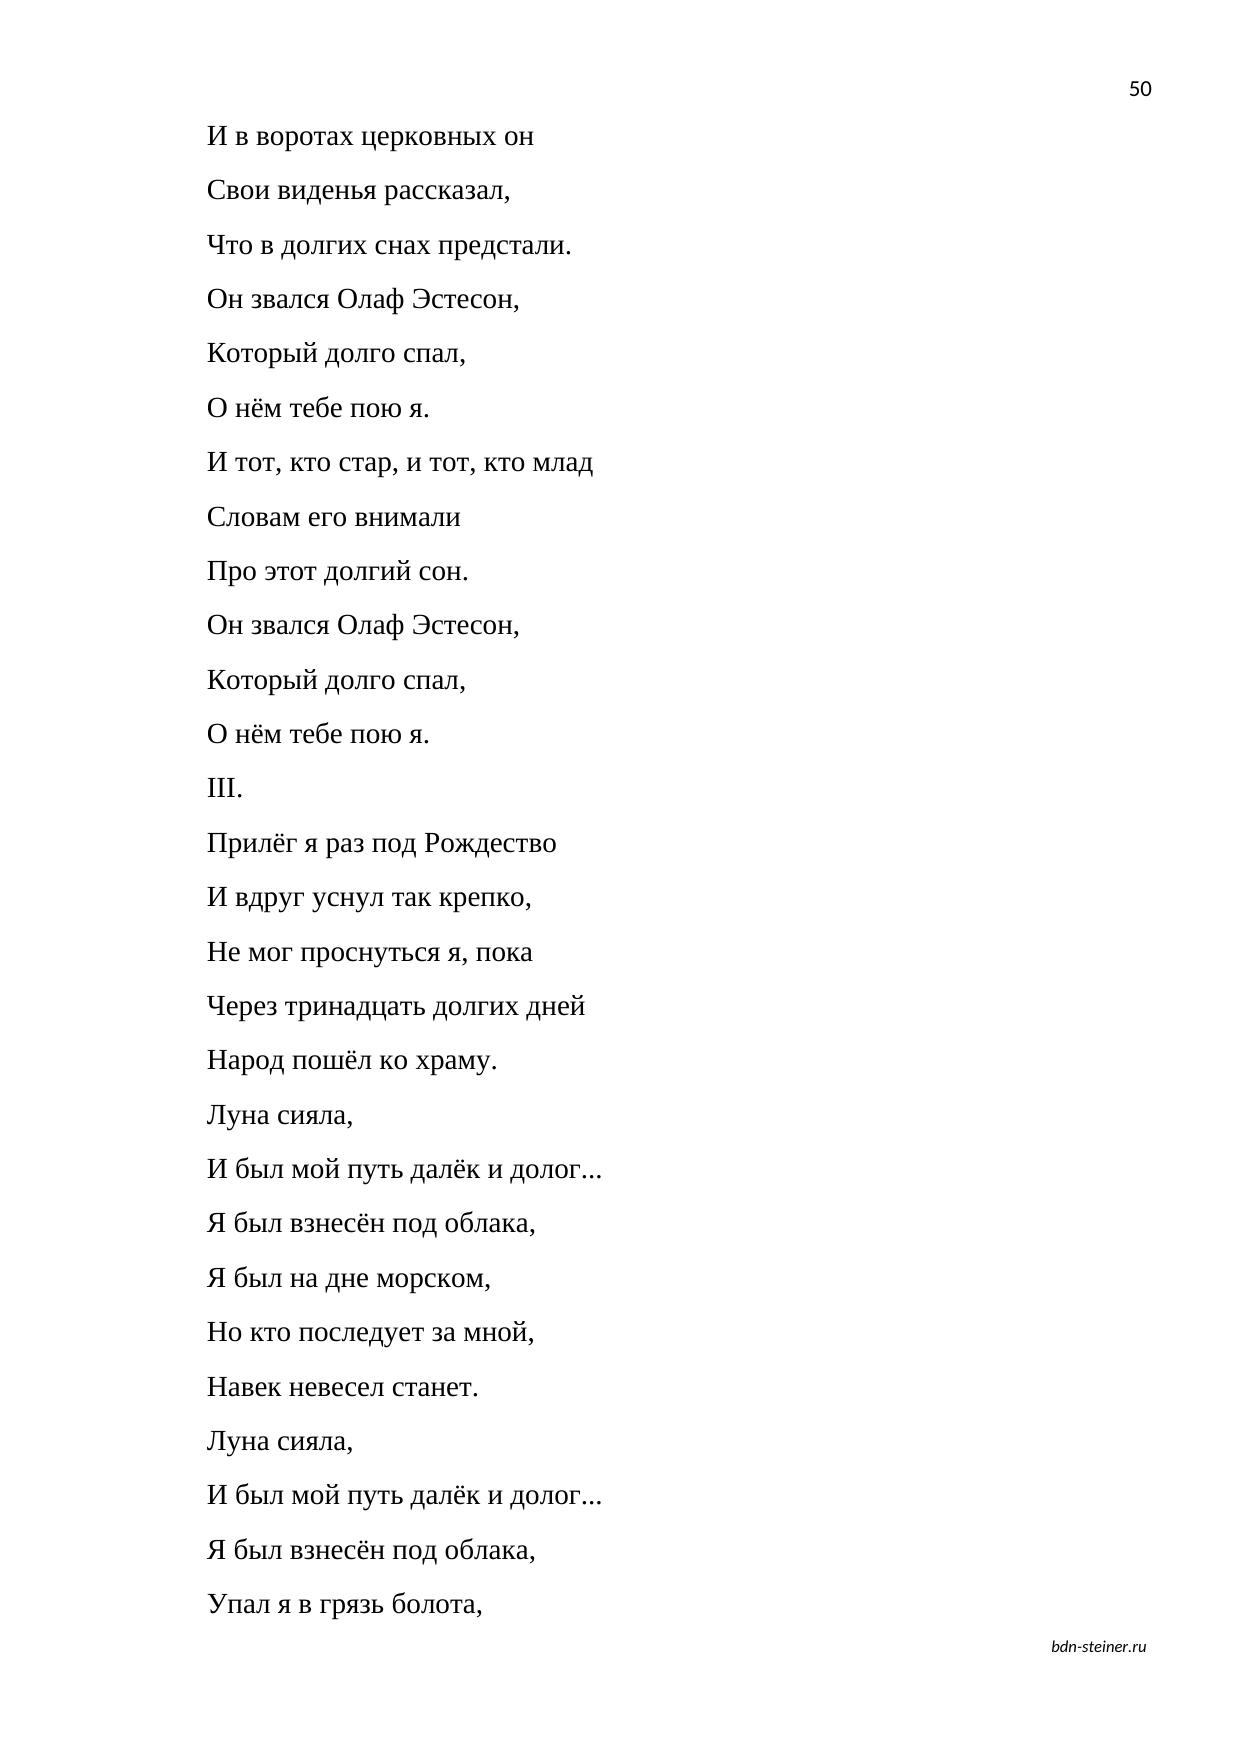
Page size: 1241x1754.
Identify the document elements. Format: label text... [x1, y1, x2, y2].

text Я был взнесён под облака, [148, 1532, 1152, 1565]
text Прилёг я раз под Рождество [148, 825, 1152, 858]
text И в воротах церковных он [148, 118, 1152, 152]
text Навек невесел станет. [148, 1369, 1152, 1402]
text Луна сияла, [148, 1423, 1152, 1457]
text Про этот долгий сон. [148, 553, 1152, 587]
text Свои виденья рассказал, [148, 172, 1152, 206]
text Который долго спал, [148, 336, 1152, 369]
text И был мой путь далёк и долог... [148, 1477, 1152, 1511]
text Он звался Олаф Эстесон, [148, 281, 1152, 315]
text И вдруг уснул так крепко, [148, 879, 1152, 913]
text III. [148, 771, 1152, 804]
text Который долго спал, [148, 662, 1152, 695]
text Я был на дне морском, [148, 1260, 1152, 1293]
text Словам его внимали [148, 499, 1152, 532]
text О нём тебе пою я. [148, 390, 1152, 423]
text И был мой путь далёк и долог... [148, 1151, 1152, 1185]
text Он звался Олаф Эстесон, [148, 607, 1152, 641]
text Не мог проснуться я, пока [148, 934, 1152, 967]
text Я был взнесён под облака, [148, 1206, 1152, 1239]
text Упал я в грязь болота, [148, 1586, 1152, 1620]
text Но кто последует за мной, [148, 1314, 1152, 1348]
text Народ пошёл ко храму. [148, 1042, 1152, 1076]
text Луна сияла, [148, 1097, 1152, 1130]
text Через тринадцать долгих дней [148, 988, 1152, 1022]
text Что в долгих снах предстали. [148, 227, 1152, 260]
text О нём тебе пою я. [148, 716, 1152, 750]
text И тот, кто стар, и тот, кто млад [148, 444, 1152, 478]
